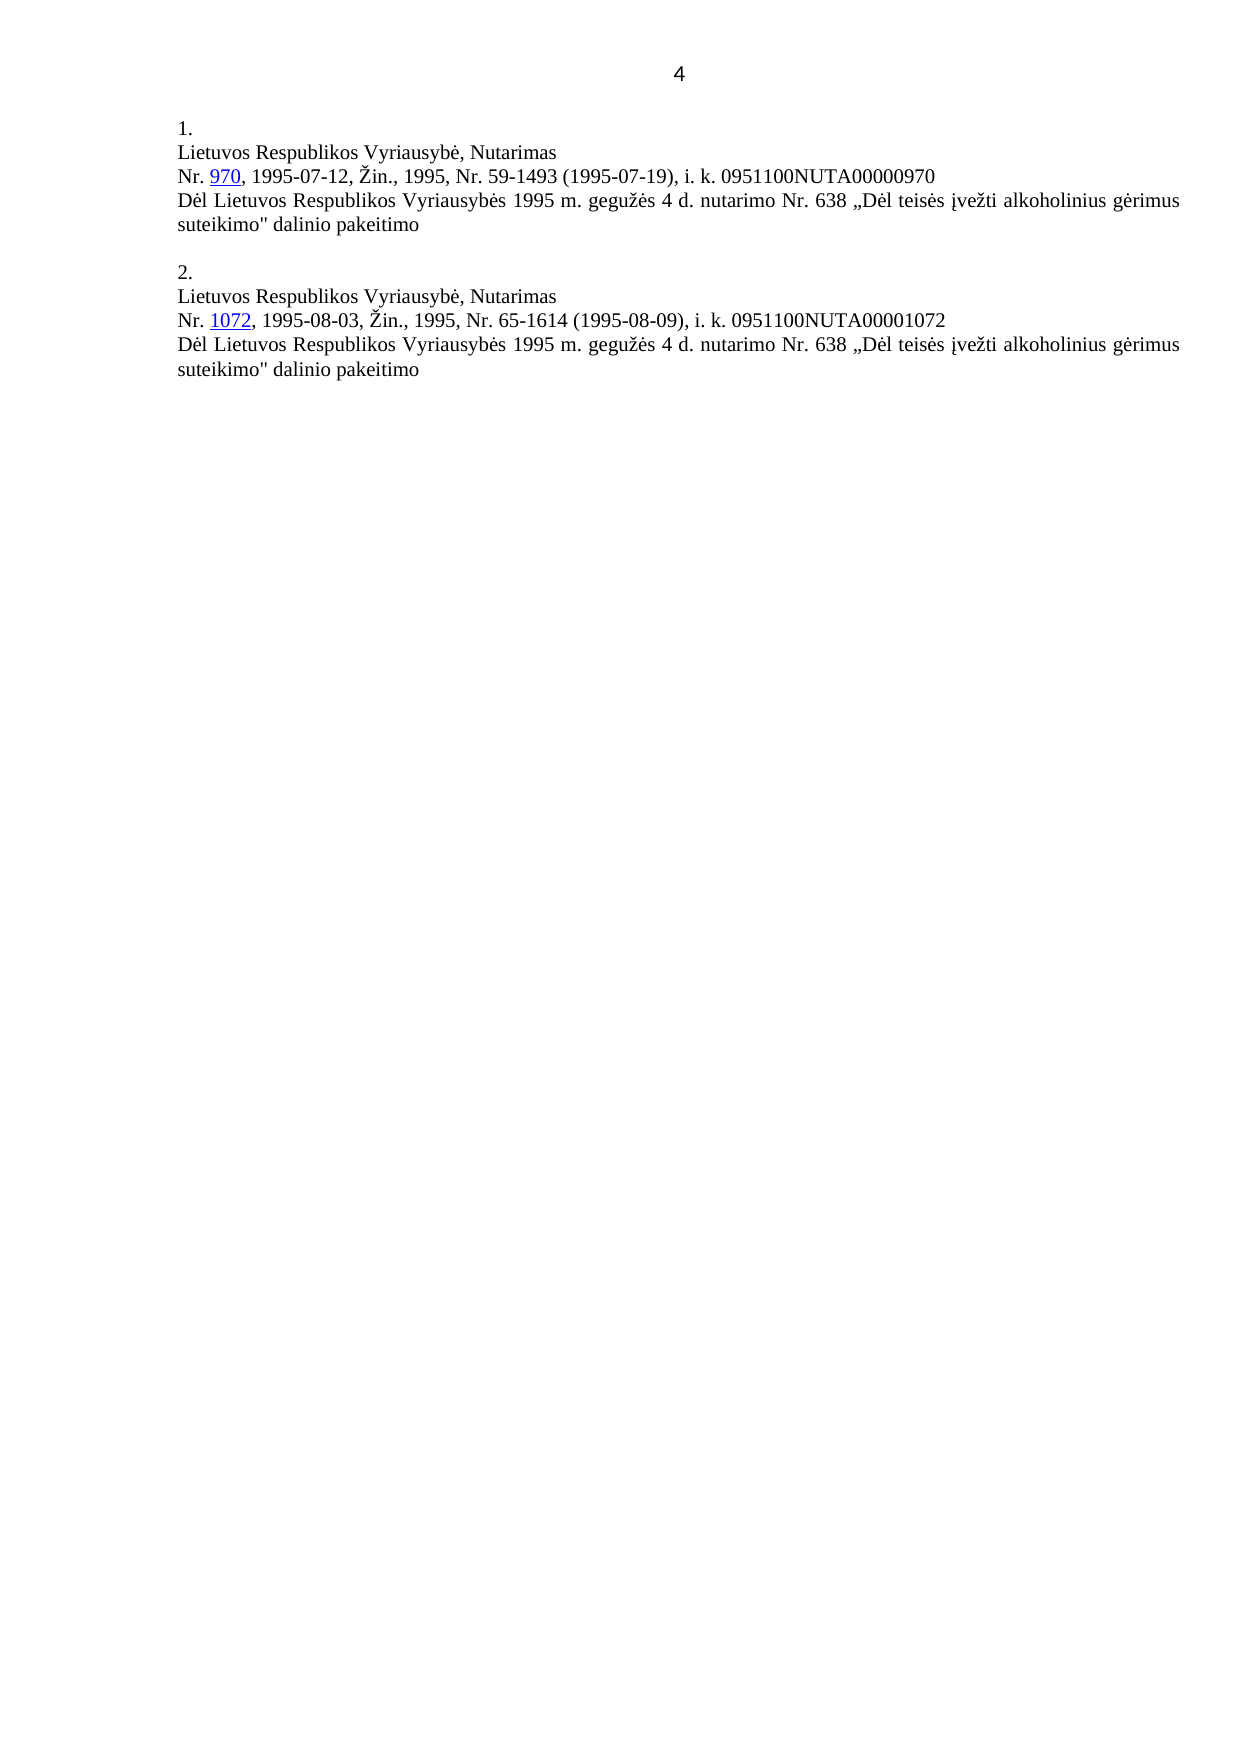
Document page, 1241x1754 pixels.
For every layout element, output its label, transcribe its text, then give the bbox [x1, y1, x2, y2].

text Dėl Lietuvos Respublikos Vyriausybės 1995 m. gegužės 4 d. nutarimo Nr. 638 „Dėl teisės įvežti alkoholinius gėrimus suteikimo" dalinio pakeitimo [177, 188, 1181, 236]
text Nr. 970, 1995-07-12, Žin., 1995, Nr. 59-1493 (1995-07-19), i. k. 0951100NUTA00000970 [177, 164, 1181, 188]
text Lietuvos Respublikos Vyriausybė, Nutarimas [177, 140, 1181, 164]
text 1. [177, 116, 1181, 140]
text Dėl Lietuvos Respublikos Vyriausybės 1995 m. gegužės 4 d. nutarimo Nr. 638 „Dėl teisės įvežti alkoholinius gėrimus suteikimo" dalinio pakeitimo [177, 332, 1181, 381]
text 2. [177, 260, 1181, 284]
text Nr. 1072, 1995-08-03, Žin., 1995, Nr. 65-1614 (1995-08-09), i. k. 0951100NUTA00001072 [177, 308, 1181, 332]
text Lietuvos Respublikos Vyriausybė, Nutarimas [177, 284, 1181, 308]
